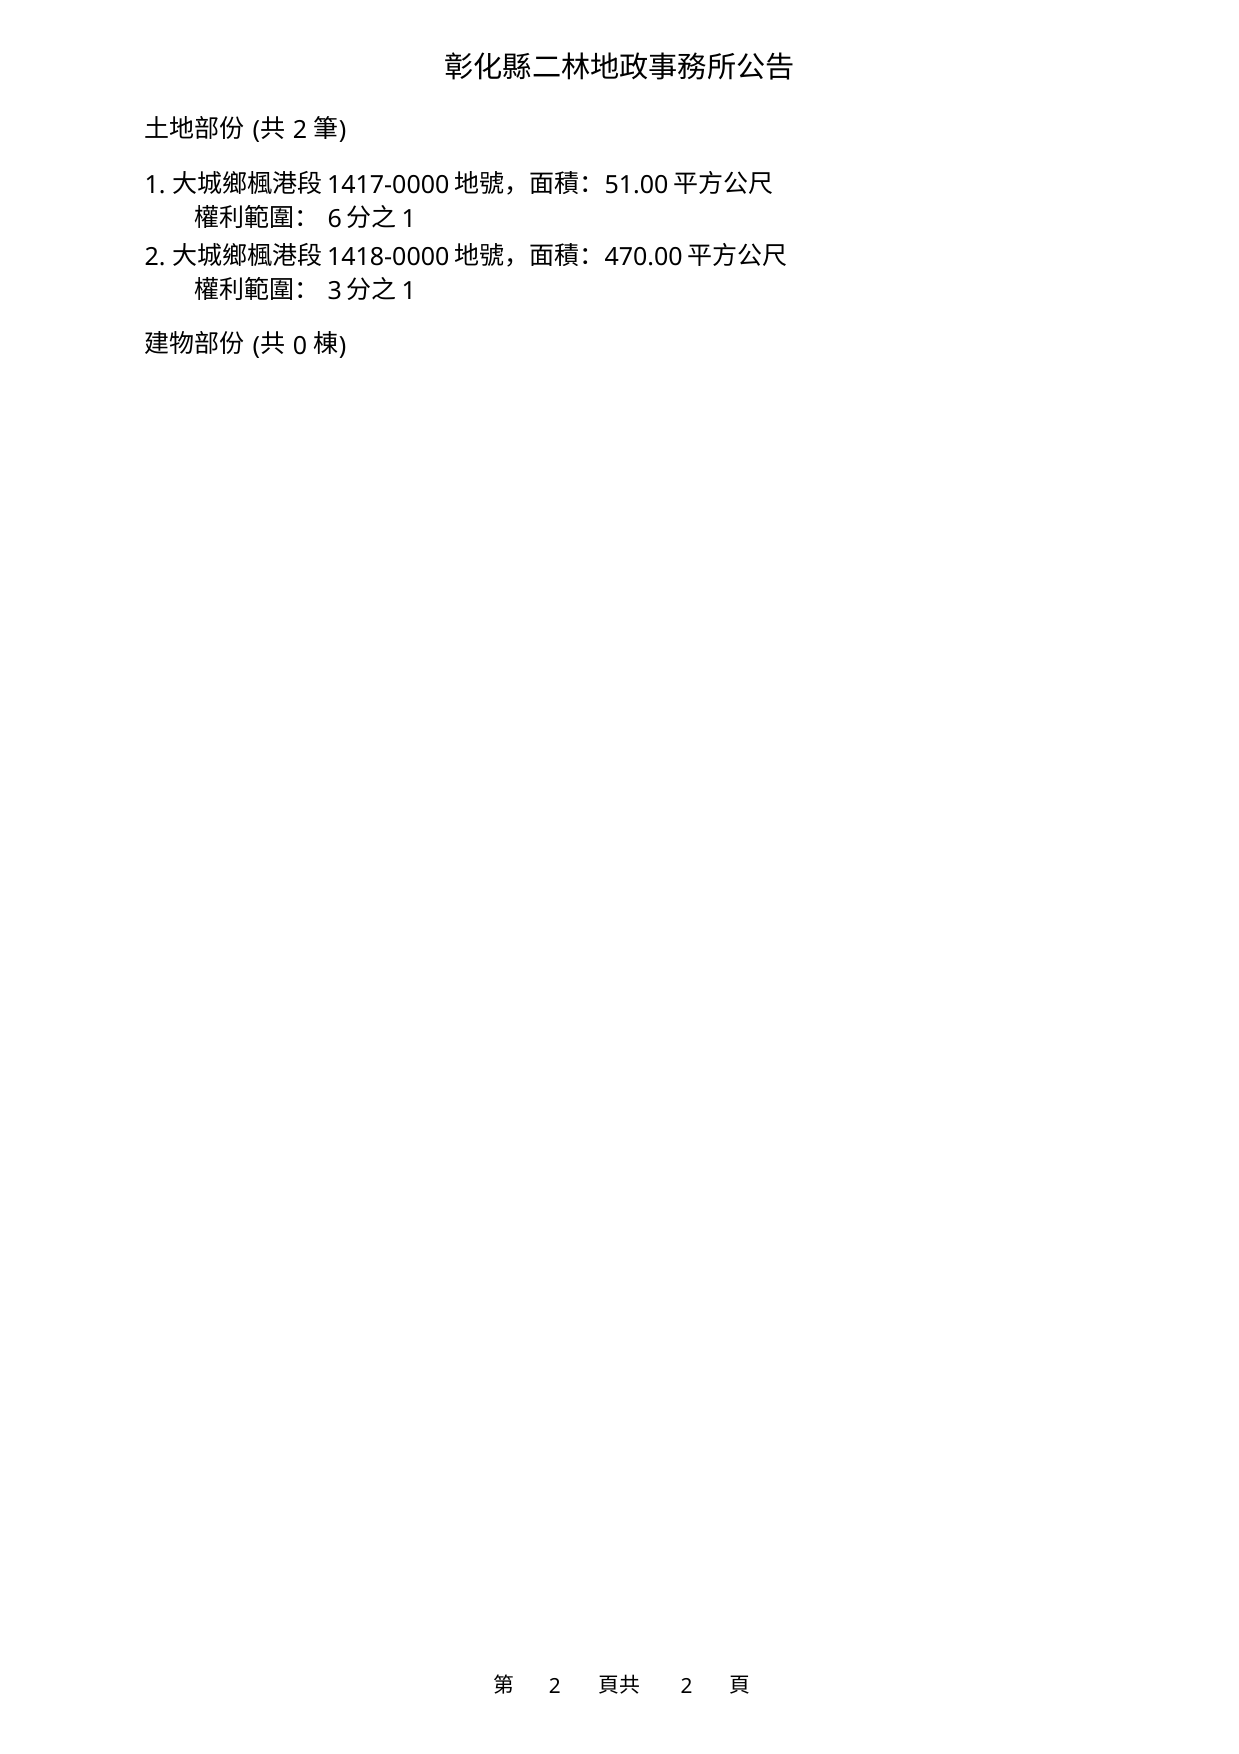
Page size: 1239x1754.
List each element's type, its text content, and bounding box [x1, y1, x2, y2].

table_cell [1177, 41, 1239, 94]
table_cell [483, 383, 523, 1665]
table_cell [1177, 1665, 1239, 1705]
table_cell [653, 383, 719, 1665]
table_cell 1. 大城鄉楓港段1417-0000地號，面積：51.00平方公尺 權利範圍： 6分之1 [62, 166, 1177, 238]
table_cell [0, 166, 62, 238]
table_header [0, 0, 62, 41]
table_cell [585, 383, 653, 1665]
table_cell 2 [653, 1665, 719, 1705]
table_cell [760, 383, 1177, 1665]
table_cell 第 [483, 1665, 523, 1705]
table_cell 建物部份 (共 0 棟) [62, 310, 1177, 382]
table_cell 2 [524, 1665, 585, 1705]
table_cell [1177, 239, 1239, 310]
table_cell [760, 1665, 1177, 1705]
table_cell [0, 41, 62, 94]
table_cell 彰化縣二林地政事務所公告 [62, 41, 1177, 94]
table_cell [62, 383, 483, 1665]
table_header [720, 0, 760, 41]
table_cell 頁 [720, 1665, 760, 1705]
table_header [653, 0, 719, 41]
table_cell [0, 239, 62, 310]
table_header [524, 0, 585, 41]
table_cell [524, 383, 585, 1665]
table_cell 頁共 [585, 1665, 653, 1705]
table_header [62, 0, 483, 41]
table_cell [0, 1665, 62, 1705]
table_cell [720, 383, 760, 1665]
table_header [585, 0, 653, 41]
table_cell [1177, 383, 1239, 1665]
table_cell [0, 310, 62, 382]
table_cell [0, 383, 62, 1665]
table_cell 2. 大城鄉楓港段1418-0000地號，面積：470.00平方公尺 權利範圍： 3分之1 [62, 239, 1177, 310]
table_header [1177, 0, 1239, 41]
table_cell [1177, 95, 1239, 166]
table_header [760, 0, 1177, 41]
table_cell [1177, 166, 1239, 238]
table_cell [62, 1665, 483, 1705]
table_header [483, 0, 523, 41]
table_cell [0, 95, 62, 166]
table_cell 土地部份 (共 2 筆) [62, 95, 1177, 166]
table_cell [1177, 310, 1239, 382]
